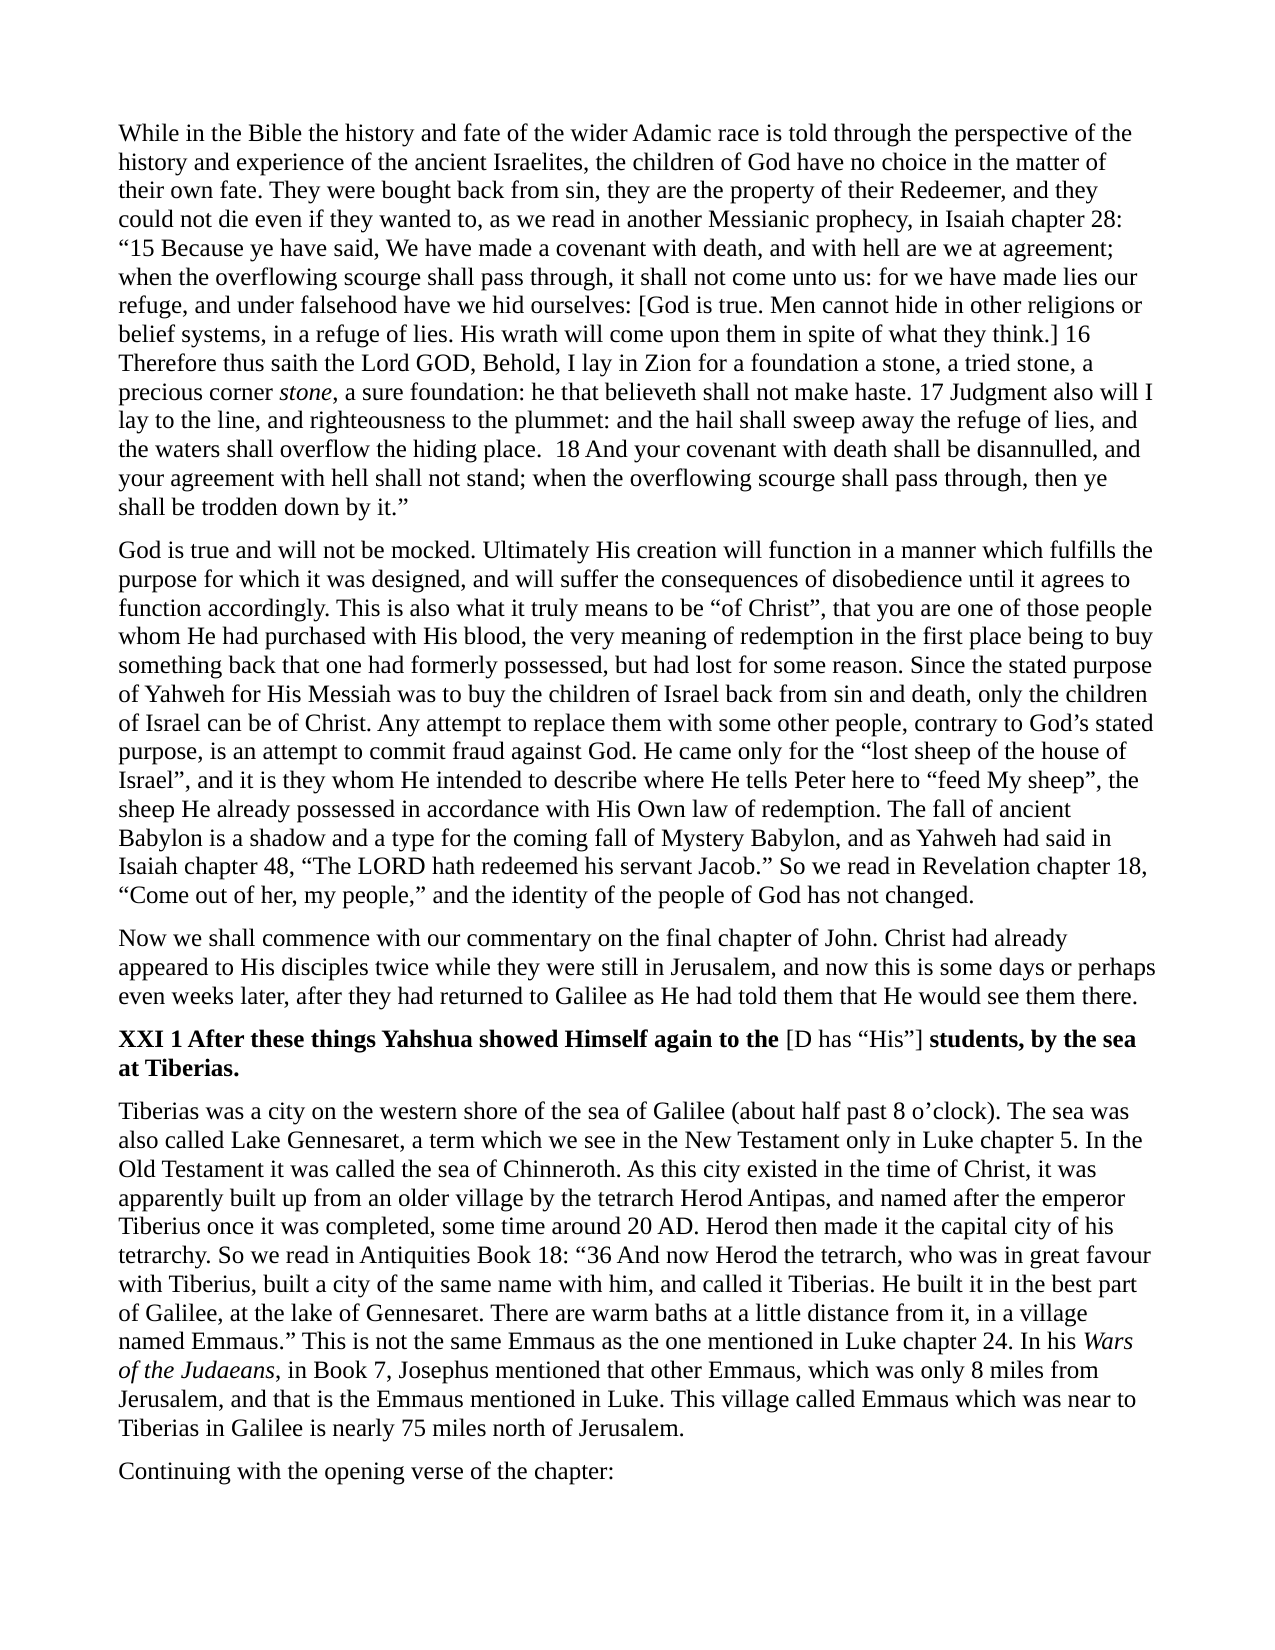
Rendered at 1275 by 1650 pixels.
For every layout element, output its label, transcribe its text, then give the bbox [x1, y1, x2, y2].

text Continuing with the opening verse of the chapter: [118, 1456, 1157, 1485]
text XXI 1 After these things Yahshua showed Himself again to the [D has “His”] students, by the sea at Tiberias. [118, 1024, 1157, 1082]
text God is true and will not be mocked. Ultimately His creation will function in a manner which fulfills the purpose for which it was designed, and will suffer the consequences of disobedience until it agrees to function accordingly. This is also what it truly means to be “of Christ”, that you are one of those people whom He had purchased with His blood, the very meaning of redemption in the first place being to buy something back that one had formerly possessed, but had lost for some reason. Since the stated purpose of Yahweh for His Messiah was to buy the children of Israel back from sin and death, only the children of Israel can be of Christ. Any attempt to replace them with some other people, contrary to God’s stated purpose, is an attempt to commit fraud against God. He came only for the “lost sheep of the house of Israel”, and it is they whom He intended to describe where He tells Peter here to “feed My sheep”, the sheep He already possessed in accordance with His Own law of redemption. The fall of ancient Babylon is a shadow and a type for the coming fall of Mystery Babylon, and as Yahweh had said in Isaiah chapter 48, “The LORD hath redeemed his servant Jacob.” So we read in Revelation chapter 18, “Come out of her, my people,” and the identity of the people of God has not changed. [118, 535, 1157, 909]
text Now we shall commence with our commentary on the final chapter of John. Christ had already appeared to His disciples twice while they were still in Jerusalem, and now this is some days or perhaps even weeks later, after they had returned to Galilee as He had told them that He would see them there. [118, 923, 1157, 1010]
text Tiberias was a city on the western shore of the sea of Galilee (about half past 8 o’clock). The sea was also called Lake Gennesaret, a term which we see in the New Testament only in Luke chapter 5. In the Old Testament it was called the sea of Chinneroth. As this city existed in the time of Christ, it was apparently built up from an older village by the tetrarch Herod Antipas, and named after the emperor Tiberius once it was completed, some time around 20 AD. Herod then made it the capital city of his tetrarchy. So we read in Antiquities Book 18: “36 And now Herod the tetrarch, who was in great favour with Tiberius, built a city of the same name with him, and called it Tiberias. He built it in the best part of Galilee, at the lake of Gennesaret. There are warm baths at a little distance from it, in a village named Emmaus.” This is not the same Emmaus as the one mentioned in Luke chapter 24. In his Wars of the Judaeans, in Book 7, Josephus mentioned that other Emmaus, which was only 8 miles from Jerusalem, and that is the Emmaus mentioned in Luke. This village called Emmaus which was near to Tiberias in Galilee is nearly 75 miles north of Jerusalem. [118, 1096, 1157, 1441]
text While in the Bible the history and fate of the wider Adamic race is told through the perspective of the history and experience of the ancient Israelites, the children of God have no choice in the matter of their own fate. They were bought back from sin, they are the property of their Redeemer, and they could not die even if they wanted to, as we read in another Messianic prophecy, in Isaiah chapter 28: “15 Because ye have said, We have made a covenant with death, and with hell are we at agreement; when the overflowing scourge shall pass through, it shall not come unto us: for we have made lies our refuge, and under falsehood have we hid ourselves: [God is true. Men cannot hide in other religions or belief systems, in a refuge of lies. His wrath will come upon them in spite of what they think.] 16 Therefore thus saith the Lord GOD, Behold, I lay in Zion for a foundation a stone, a tried stone, a precious corner stone, a sure foundation: he that believeth shall not make haste. 17 Judgment also will I lay to the line, and righteousness to the plummet: and the hail shall sweep away the refuge of lies, and the waters shall overflow the hiding place. 18 And your covenant with death shall be disannulled, and your agreement with hell shall not stand; when the overflowing scourge shall pass through, then ye shall be trodden down by it.” [118, 118, 1157, 521]
